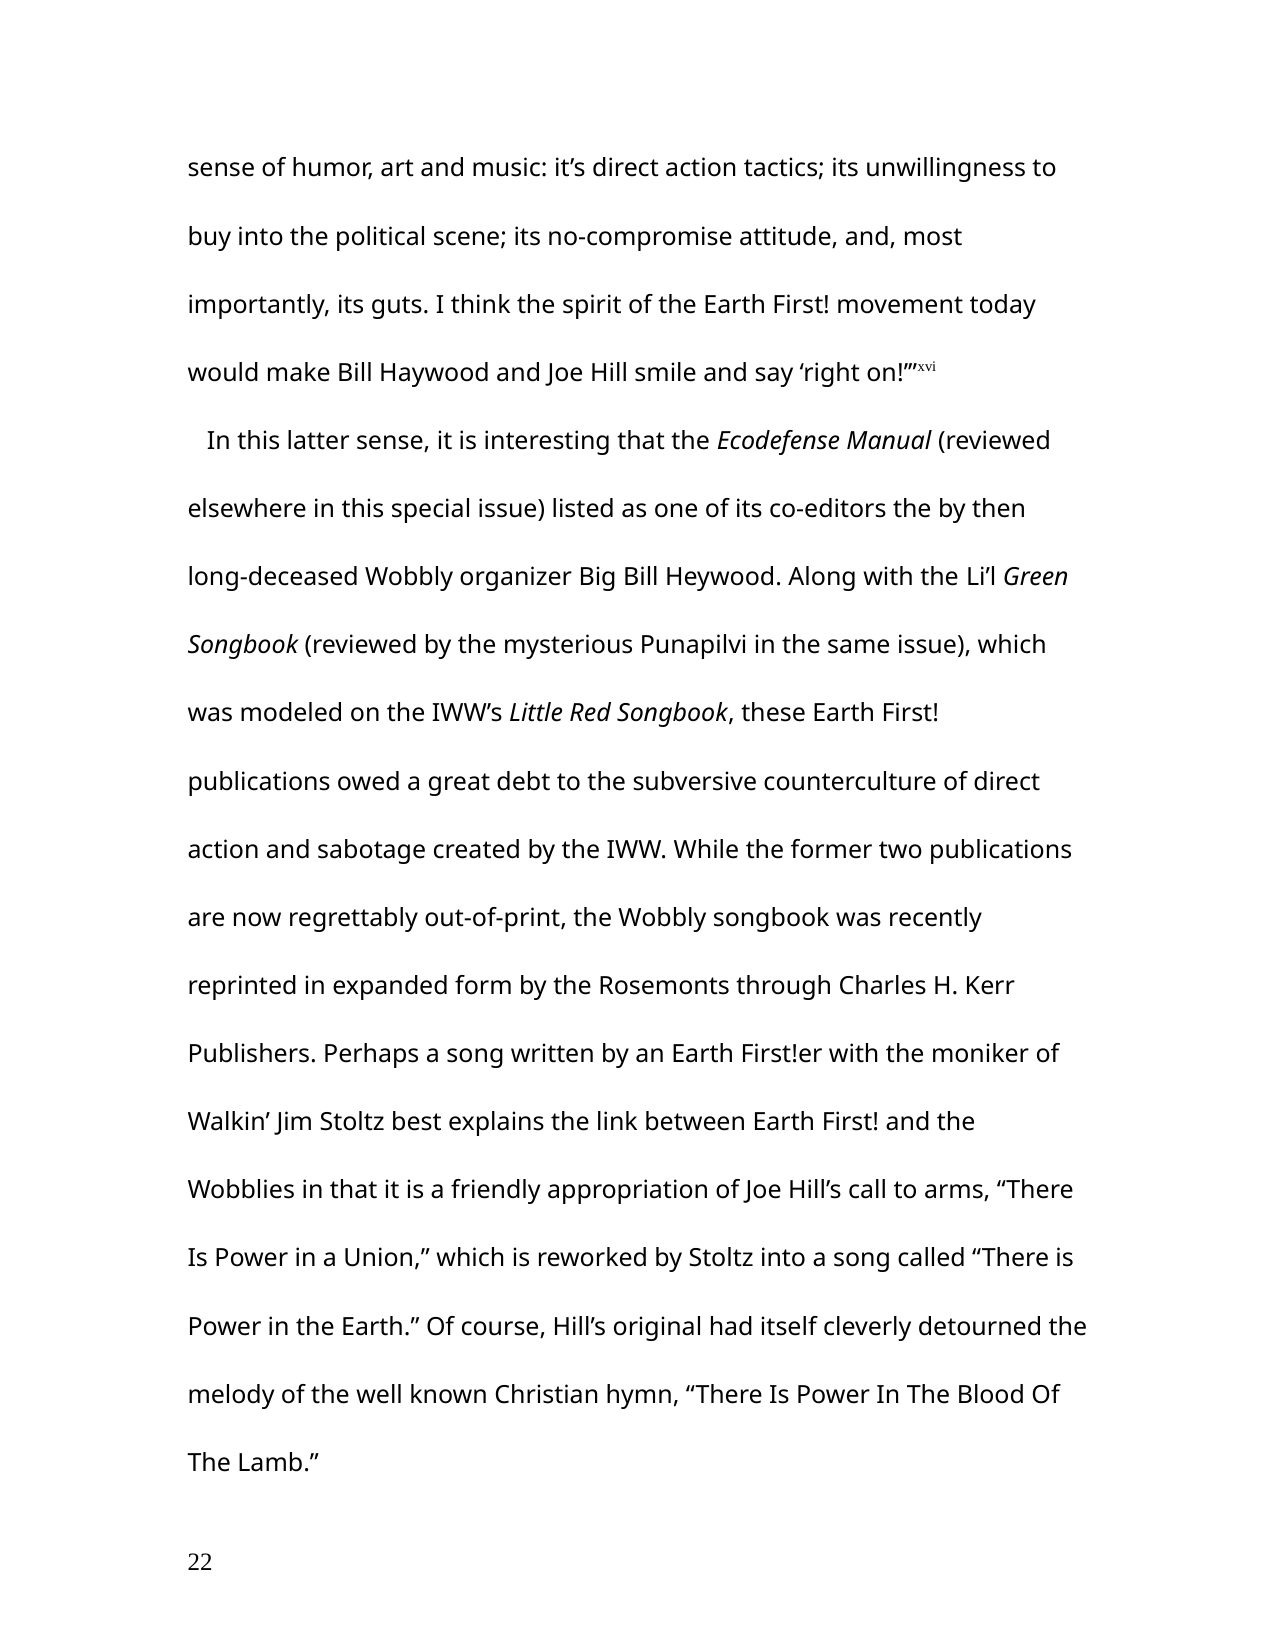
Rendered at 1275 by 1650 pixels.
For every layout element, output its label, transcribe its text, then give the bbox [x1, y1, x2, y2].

text sense of humor, art and music: it’s direct action tactics; its unwillingness to buy into the political scene; its no-compromise attitude, and, most importantly, its guts. I think the spirit of the Earth First! movement today would make Bill Haywood and Joe Hill smile and say ‘right on!’” [187, 150, 1088, 388]
text In this latter sense, it is interesting that the Ecodefense Manual (reviewed elsewhere in this special issue) listed as one of its co-editors the by then long-deceased Wobbly organizer Big Bill Heywood. Along with the Li’l Green Songbook (reviewed by the mysterious Punapilvi in the same issue), which was modeled on the IWW’s Little Red Songbook, these Earth First! publications owed a great debt to the subversive counterculture of direct action and sabotage created by the IWW. While the former two publications are now regrettably out-of-print, the Wobbly songbook was recently reprinted in expanded form by the Rosemonts through Charles H. Kerr Publishers. Perhaps a song written by an Earth First!er with the moniker of Walkin’ Jim Stoltz best explains the link between Earth First! and the Wobblies in that it is a friendly appropriation of Joe Hill’s call to arms, “There Is Power in a Union,” which is reworked by Stoltz into a song called “There is Power in the Earth.” Of course, Hill’s original had itself cleverly detourned the melody of the well known Christian hymn, “There Is Power In The Blood Of The Lamb.” [187, 422, 1088, 1478]
